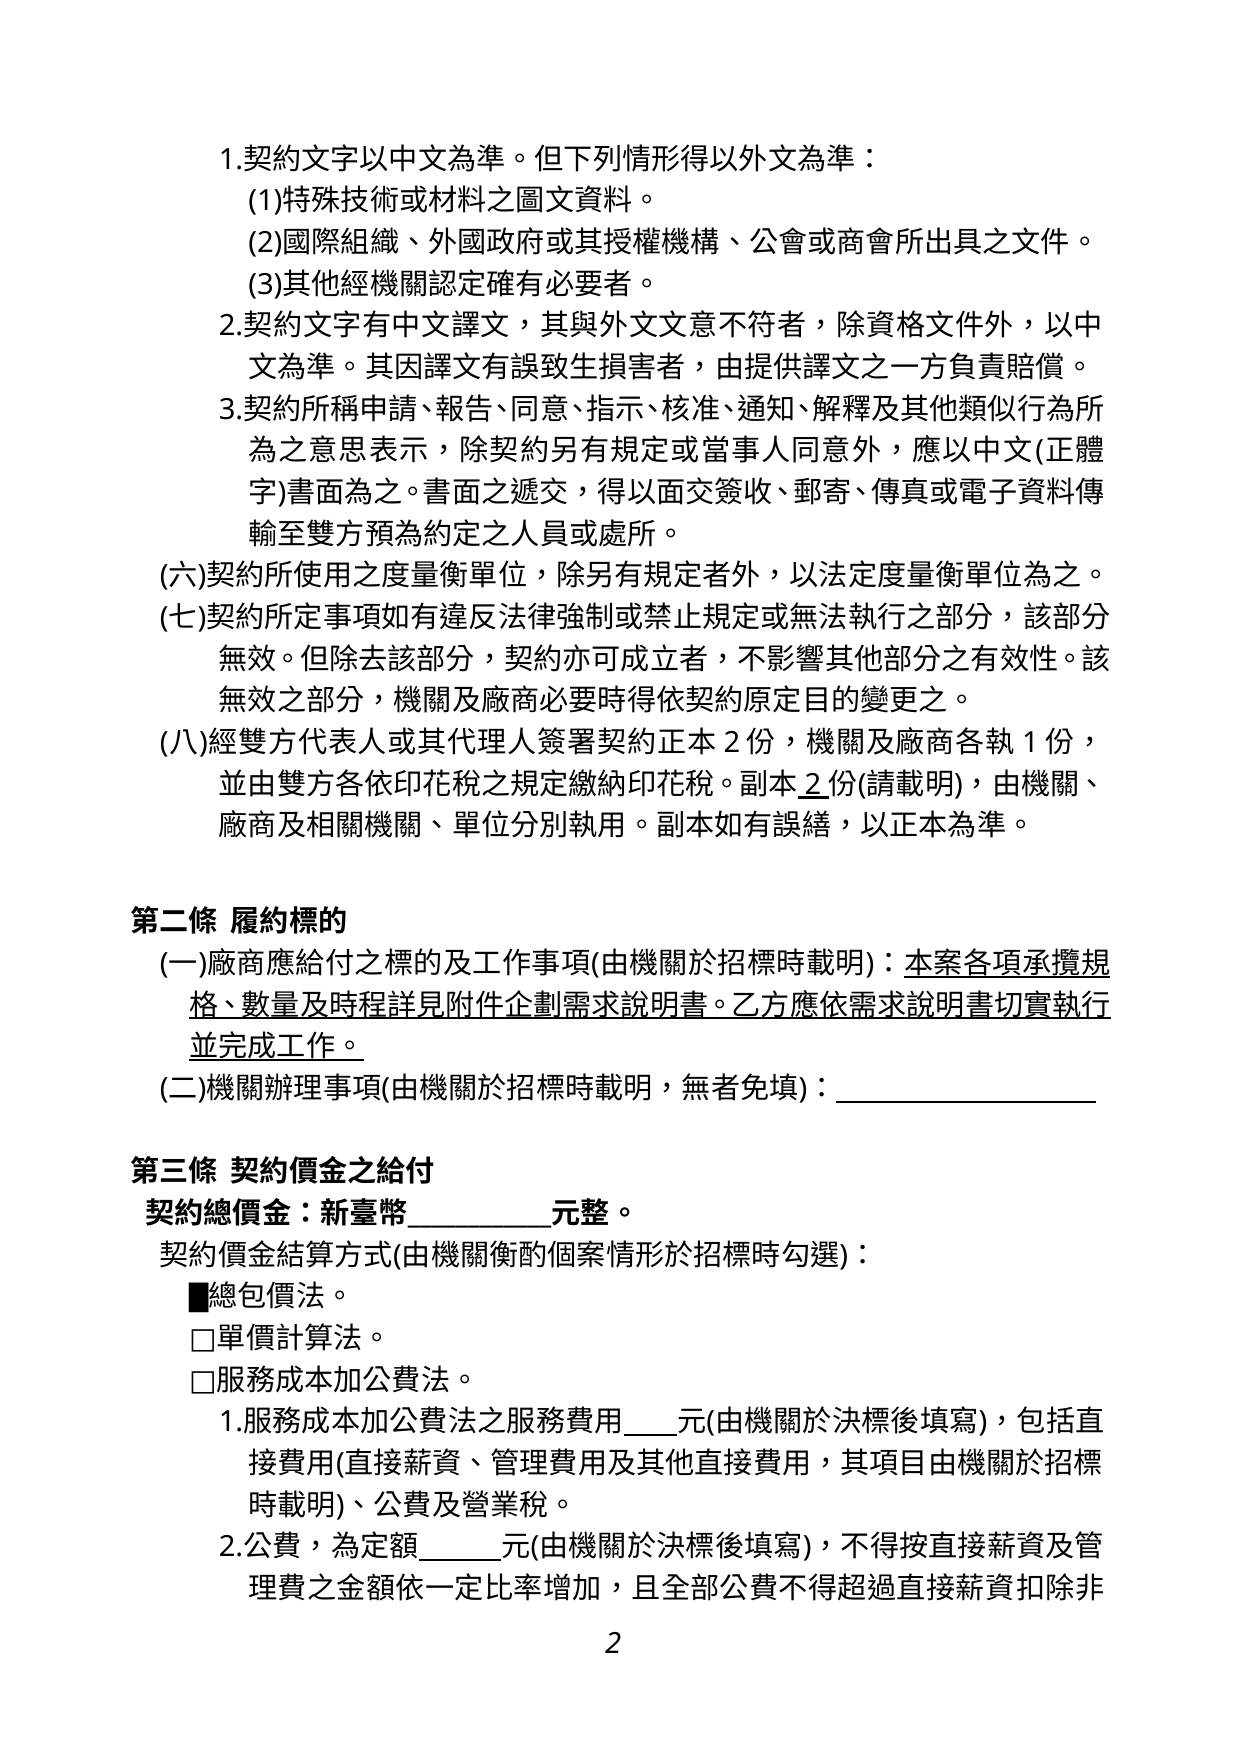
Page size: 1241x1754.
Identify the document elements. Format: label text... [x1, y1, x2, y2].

text (七)契約所定事項如有違反法律強制或禁止規定或無法執行之部分，該部分無效。但除去該部分，契約亦可成立者，不影響其他部分之有效性。該無效之部分，機關及廠商必要時得依契約原定目的變更之。 [159, 594, 1110, 719]
text 3.契約所稱申請、報告、同意、指示、核准、通知、解釋及其他類似行為所為之意思表示，除契約另有規定或當事人同意外，應以中文(正體字)書面為之。書面之遞交，得以面交簽收、郵寄、傳真或電子資料傳輸至雙方預為約定之人員或處所。 [218, 386, 1104, 552]
text 第二條 履約標的 [130, 898, 1110, 940]
text 1.服務成本加公費法之服務費用 元(由機關於決標後填寫)，包括直接費用(直接薪資、管理費用及其他直接費用，其項目由機關於招標時載明)、公費及營業稅。 [218, 1398, 1104, 1523]
text (2)國際組織、外國政府或其授權機構、公會或商會所出具之文件。 [248, 219, 1110, 261]
text □服務成本加公費法。 [189, 1357, 1110, 1398]
text 2.契約文字有中文譯文，其與外文文意不符者，除資格文件外，以中文為準。其因譯文有誤致生損害者，由提供譯文之一方負責賠償。 [218, 302, 1104, 386]
text █總包價法。 [189, 1273, 1110, 1315]
text 1.契約文字以中文為準。但下列情形得以外文為準： [218, 136, 1104, 177]
text (二)機關辦理事項(由機關於招標時載明，無者免填)： [159, 1065, 1110, 1107]
text 第三條 契約價金之給付 [130, 1148, 1110, 1190]
text (六)契約所使用之度量衡單位，除另有規定者外，以法定度量衡單位為之。 [159, 552, 1110, 594]
text 2.公費，為定額 元(由機關於決標後填寫)，不得按直接薪資及管理費之金額依一定比率增加，且全部公費不得超過直接薪資扣除非 [218, 1523, 1104, 1607]
text (一)廠商應給付之標的及工作事項(由機關於招標時載明)：本案各項承攬規格、數量及時程詳見附件企劃需求說明書。乙方應依需求說明書切實執行並完成工作。 [159, 940, 1110, 1065]
text (1)特殊技術或材料之圖文資料。 [248, 177, 1110, 219]
text 契約總價金：新臺幣____________元整。 [130, 1190, 1110, 1232]
text 契約價金結算方式(由機關衡酌個案情形於招標時勾選)： [159, 1232, 1110, 1273]
text (八)經雙方代表人或其代理人簽署契約正本2份，機關及廠商各執1份，並由雙方各依印花稅之規定繳納印花稅。副本 2 份(請載明)，由機關、廠商及相關機關、單位分別執用。副本如有誤繕，以正本為準。 [159, 719, 1104, 844]
text □單價計算法。 [189, 1315, 1110, 1357]
text (3)其他經機關認定確有必要者。 [248, 261, 1110, 302]
